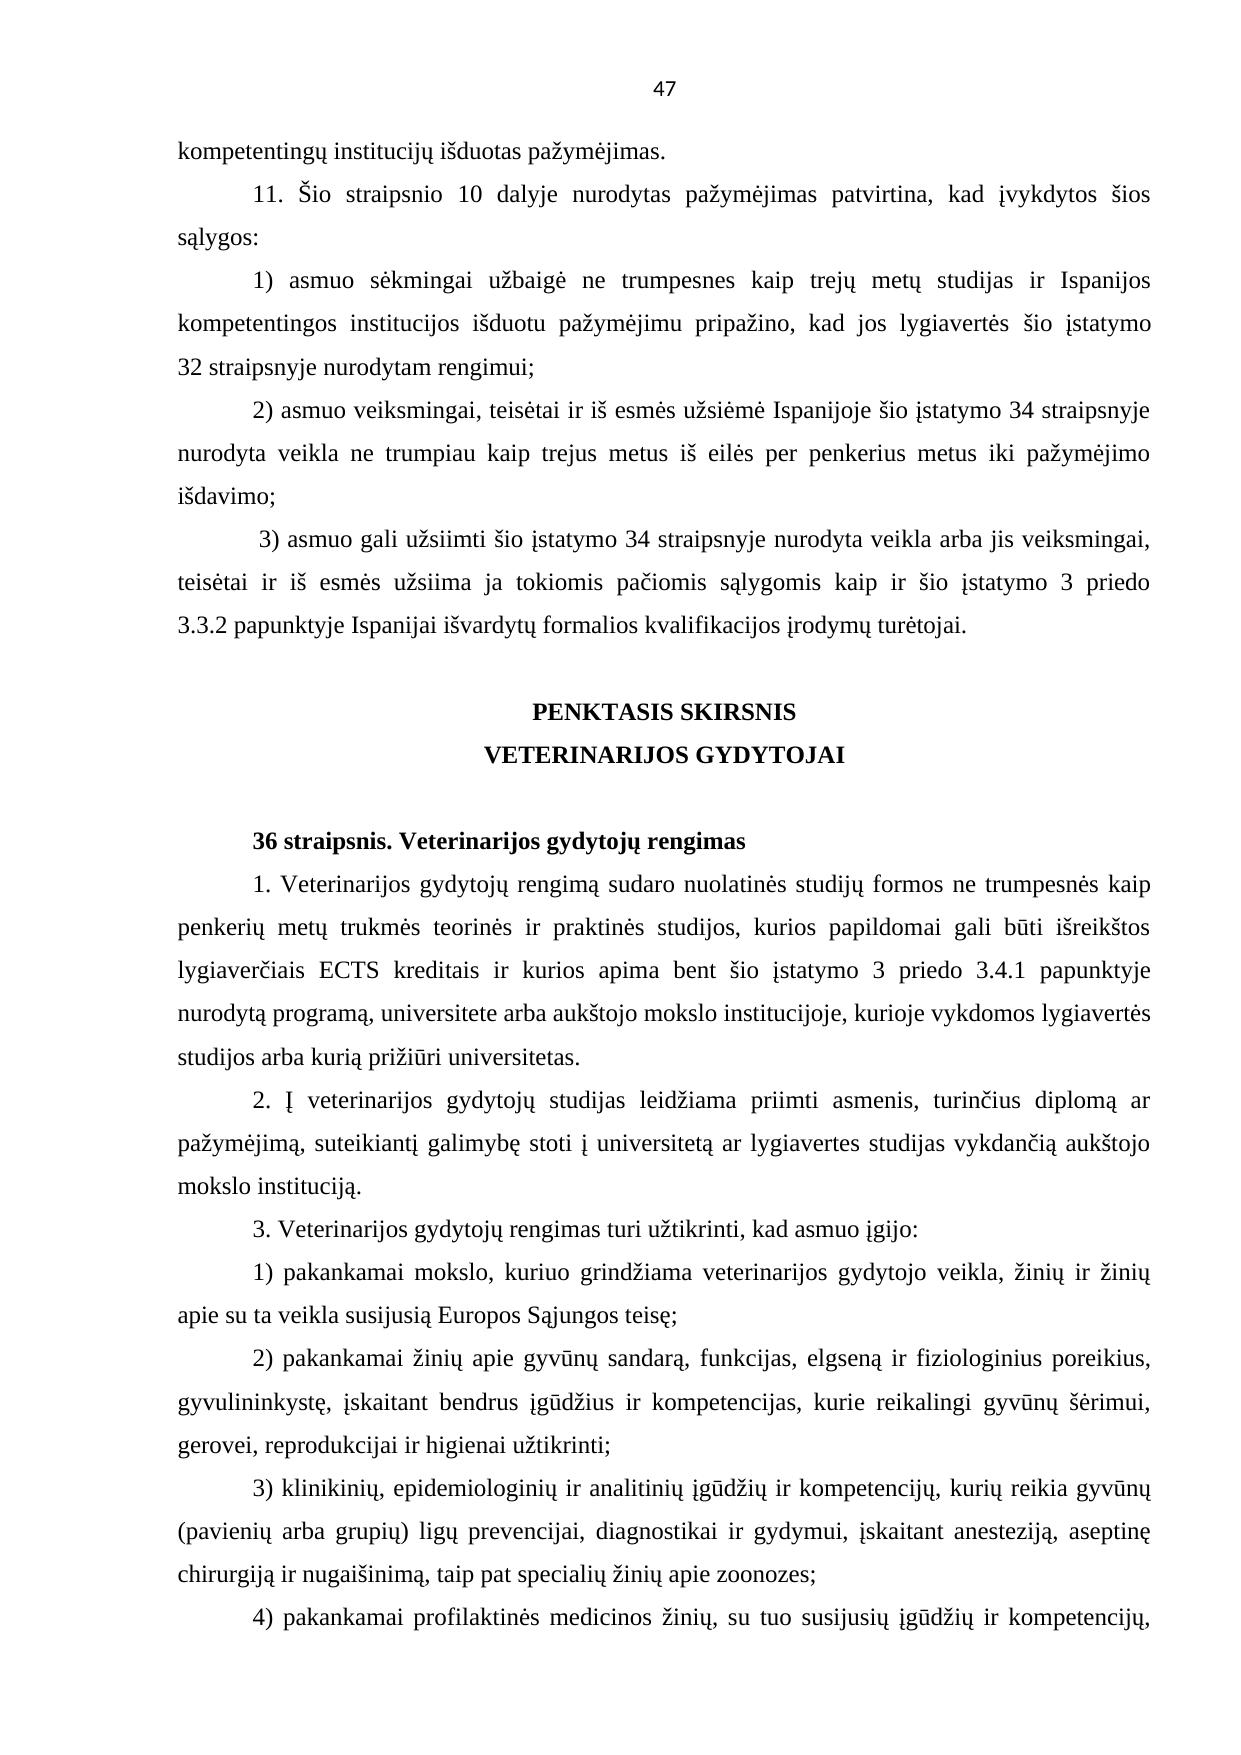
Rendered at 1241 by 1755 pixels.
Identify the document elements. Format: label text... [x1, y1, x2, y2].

text 2. Į veterinarijos gydytojų studijas leidžiama priimti asmenis, turinčius diplomą ar pažymėjimą, suteikiantį galimybę stoti į universitetą ar lygiavertes studijas vykdančią aukštojo mokslo instituciją. [177, 1085, 1152, 1200]
text 11. Šio straipsnio 10 dalyje nurodytas pažymėjimas patvirtina, kad įvykdytos šios sąlygos: [177, 179, 1152, 251]
text kompetentingų institucijų išduotas pažymėjimas. [177, 136, 1152, 165]
text 36 straipsnis. Veterinarijos gydytojų rengimas [177, 826, 1152, 855]
text 3) klinikinių, epidemiologinių ir analitinių įgūdžių ir kompetencijų, kurių reikia gyvūnų (pavienių arba grupių) ligų prevencijai, diagnostikai ir gydymui, įskaitant anesteziją, aseptinę chirurgiją ir nugaišinimą, taip pat specialių žinių apie zoonozes; [177, 1473, 1152, 1588]
text 3) asmuo gali užsiimti šio įstatymo 34 straipsnyje nurodyta veikla arba jis veiksmingai, teisėtai ir iš esmės užsiima ja tokiomis pačiomis sąlygomis kaip ir šio įstatymo 3 priedo 3.3.2 papunktyje Ispanijai išvardytų formalios kvalifikacijos įrodymų turėtojai. [177, 524, 1152, 639]
text 1) pakankamai mokslo, kuriuo grindžiama veterinarijos gydytojo veikla, žinių ir žinių apie su ta veikla susijusią Europos Sąjungos teisę; [177, 1257, 1152, 1329]
text PENKTASIS SKIRSNIS [177, 697, 1152, 725]
text 1) asmuo sėkmingai užbaigė ne trumpesnes kaip trejų metų studijas ir Ispanijos kompetentingos institucijos išduotu pažymėjimu pripažino, kad jos lygiavertės šio įstatymo 32 straipsnyje nurodytam rengimui; [177, 265, 1152, 380]
text 2) pakankamai žinių apie gyvūnų sandarą, funkcijas, elgseną ir fiziologinius poreikius, gyvulininkystę, įskaitant bendrus įgūdžius ir kompetencijas, kurie reikalingi gyvūnų šėrimui, gerovei, reprodukcijai ir higienai užtikrinti; [177, 1343, 1152, 1458]
text 2) asmuo veiksmingai, teisėtai ir iš esmės užsiėmė Ispanijoje šio įstatymo 34 straipsnyje nurodyta veikla ne trumpiau kaip trejus metus iš eilės per penkerius metus iki pažymėjimo išdavimo; [177, 395, 1152, 510]
text VETERINARIJOS GYDYTOJAI [177, 740, 1152, 768]
text 4) pakankamai profilaktinės medicinos žinių, su tuo susijusių įgūdžių ir kompetencijų, [177, 1602, 1152, 1631]
text 3. Veterinarijos gydytojų rengimas turi užtikrinti, kad asmuo įgijo: [177, 1214, 1152, 1243]
text 1. Veterinarijos gydytojų rengimą sudaro nuolatinės studijų formos ne trumpesnės kaip penkerių metų trukmės teorinės ir praktinės studijos, kurios papildomai gali būti išreikštos lygiaverčiais ECTS kreditais ir kurios apima bent šio įstatymo 3 priedo 3.4.1 papunktyje nurodytą programą, universitete arba aukštojo mokslo institucijoje, kurioje vykdomos lygiavertės studijos arba kurią prižiūri universitetas. [177, 869, 1152, 1070]
